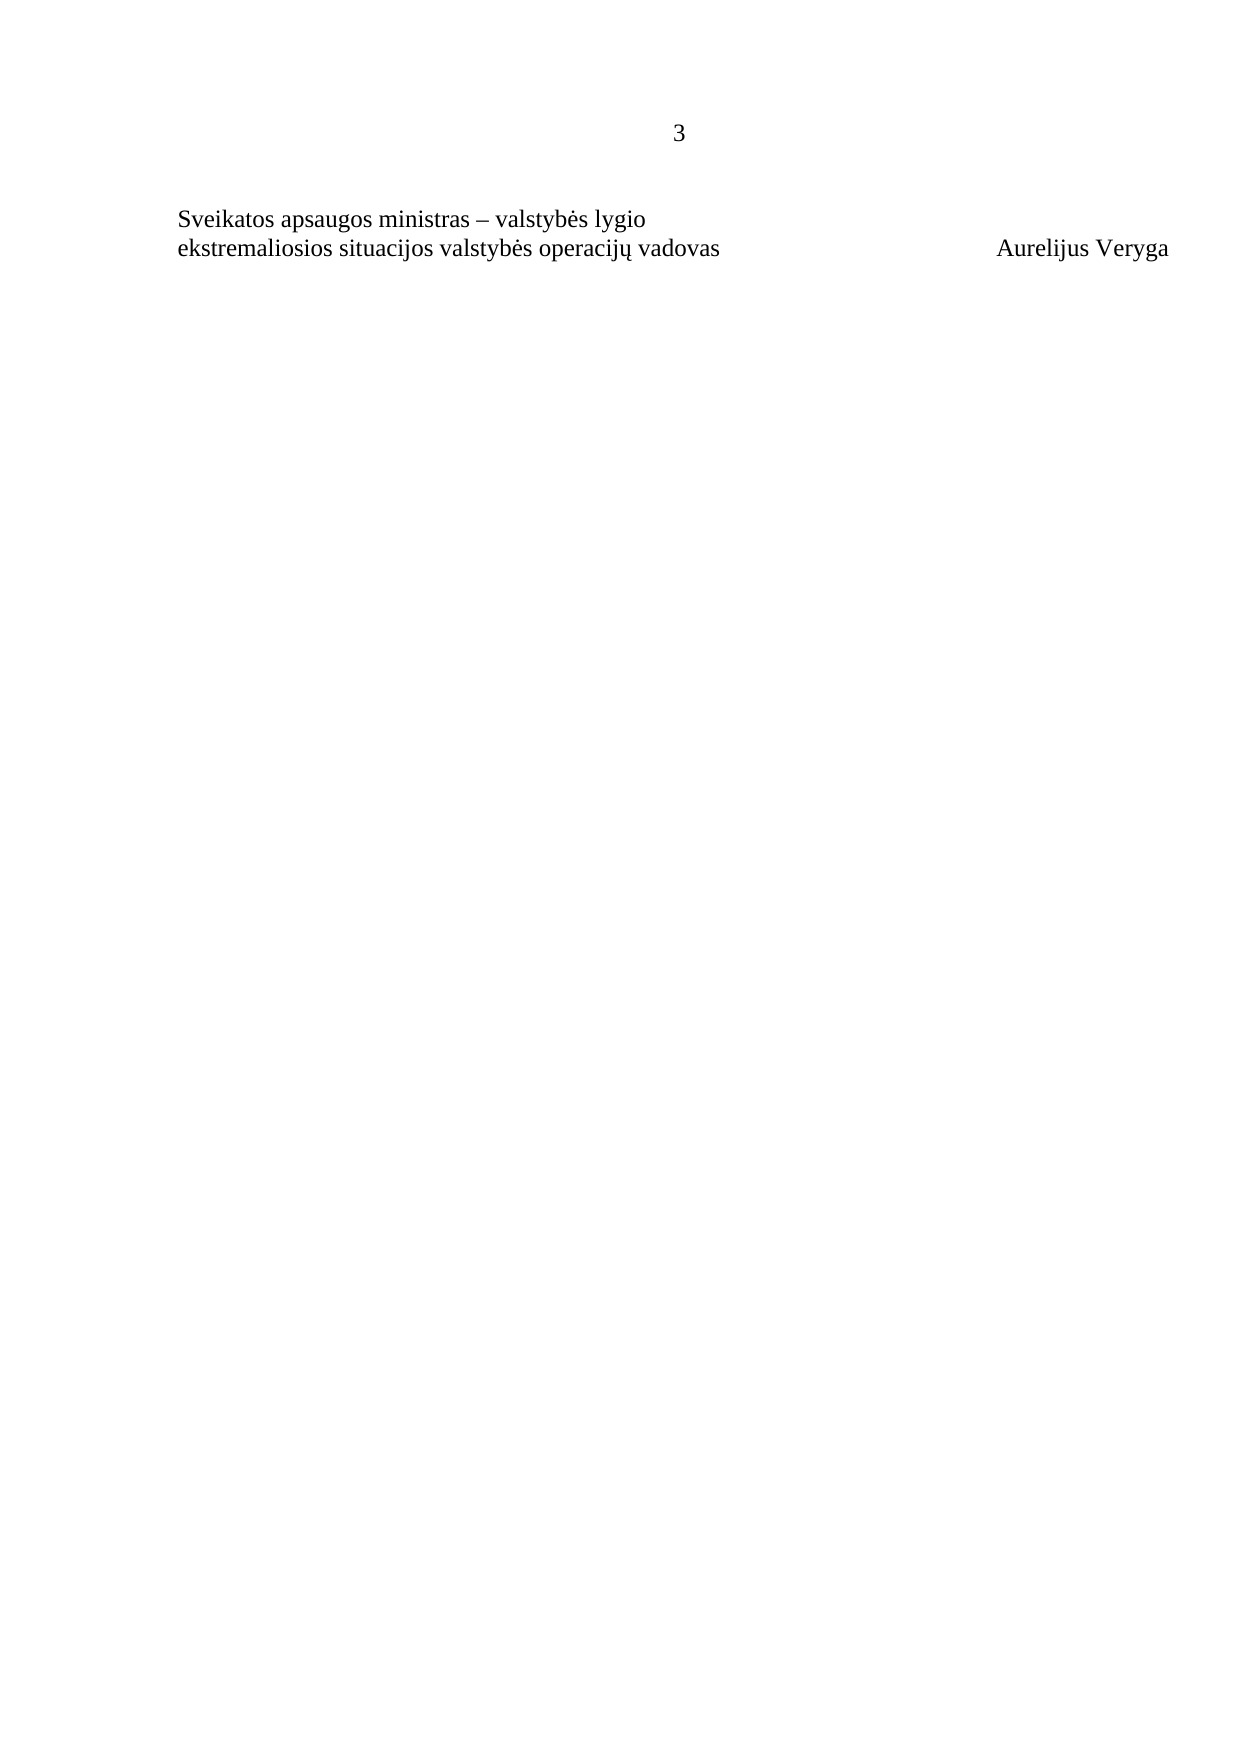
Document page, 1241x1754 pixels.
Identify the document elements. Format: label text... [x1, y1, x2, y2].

text Sveikatos apsaugos ministras – valstybės lygio [177, 204, 1181, 233]
text ekstremaliosios situacijos valstybės operacijų vadovas Aurelijus Veryga [177, 233, 1181, 262]
